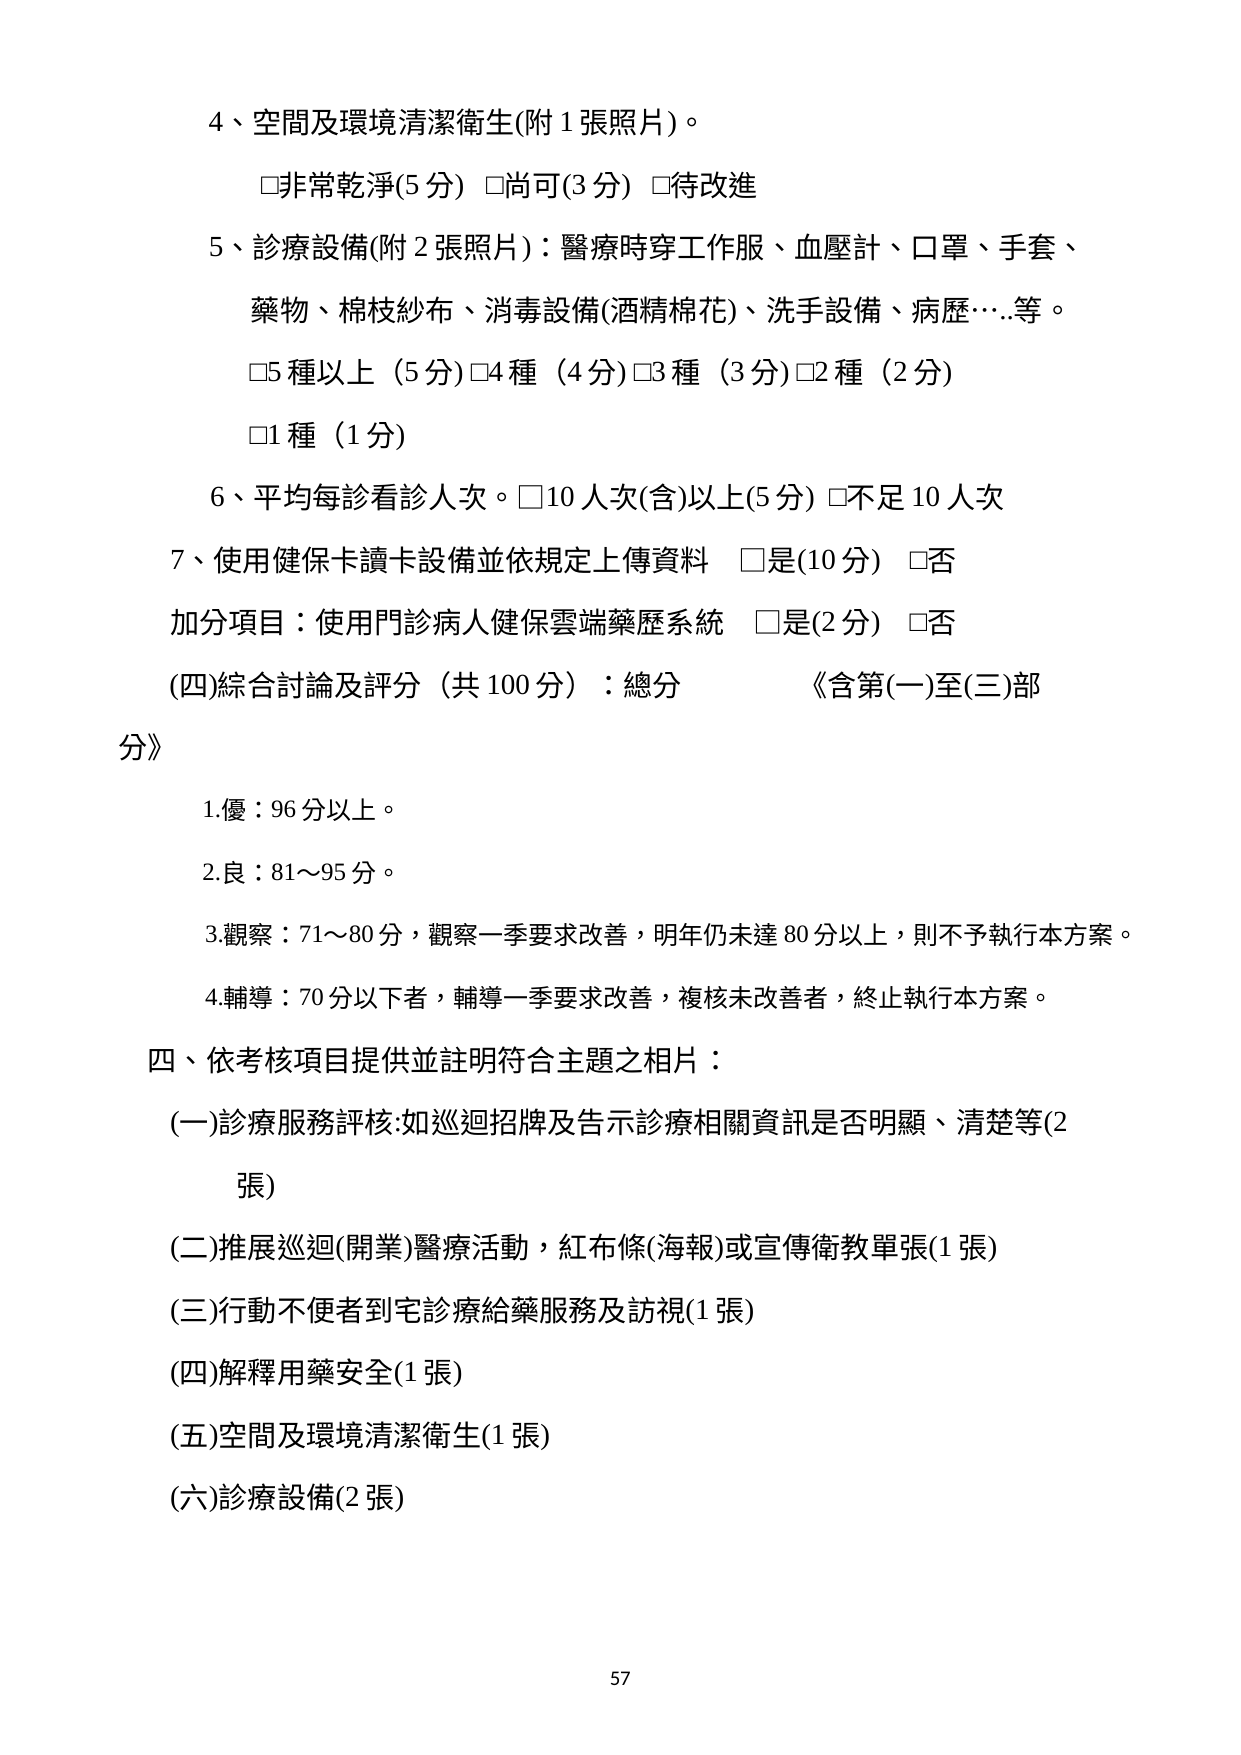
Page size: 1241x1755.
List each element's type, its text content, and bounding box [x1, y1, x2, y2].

text 2.良：81～95分。 [173, 829, 1080, 892]
text □非常乾淨(5分) □尚可(3分) □待改進 [148, 142, 1080, 204]
text (三)行動不便者到宅診療給藥服務及訪視(1張) [170, 1267, 1080, 1329]
text (二)推展巡迴(開業)醫療活動，紅布條(海報)或宣傳衛教單張(1張) [170, 1204, 1080, 1267]
text 四、依考核項目提供並註明符合主題之相片： [147, 1017, 1080, 1079]
text (四)解釋用藥安全(1張) [170, 1329, 1080, 1392]
text (五)空間及環境清潔衛生(1張) [170, 1392, 1080, 1454]
text 5、診療設備(附2張照片)：醫療時穿工作服、血壓計、口罩、手套、藥物、棉枝紗布、消毒設備(酒精棉花)、洗手設備、病歷…..等。 [209, 204, 1080, 329]
text (六)診療設備(2張) [170, 1454, 1080, 1517]
text 3.觀察：71～80分，觀察一季要求改善，明年仍未達80分以上，則不予執行本方案。 [205, 892, 1122, 954]
text 加分項目：使用門診病人健保雲端藥歷系統 □是(2分) □否 [162, 579, 1080, 642]
text 1.優：96分以上。 [173, 767, 1080, 829]
text 4.輔導：70分以下者，輔導一季要求改善，複核未改善者，終止執行本方案。 [205, 954, 1080, 1017]
text 4、空間及環境清潔衛生(附1張照片)。 [148, 79, 1080, 142]
text 6、平均每診看診人次。□10人次(含)以上(5分) □不足10人次 [210, 454, 1080, 517]
text □5種以上（5分) □4種（4分) □3種（3分) □2種（2分) [118, 329, 1122, 392]
text □1種（1分) [118, 392, 1122, 454]
text 7、使用健保卡讀卡設備並依規定上傳資料 □是(10分) □否 [118, 517, 1080, 579]
text (四)綜合討論及評分（共100分）：總分 《含第(一)至(三)部分》 [118, 642, 1080, 767]
text (一)診療服務評核:如巡迴招牌及告示診療相關資訊是否明顯、清楚等(2張) [170, 1079, 1107, 1204]
